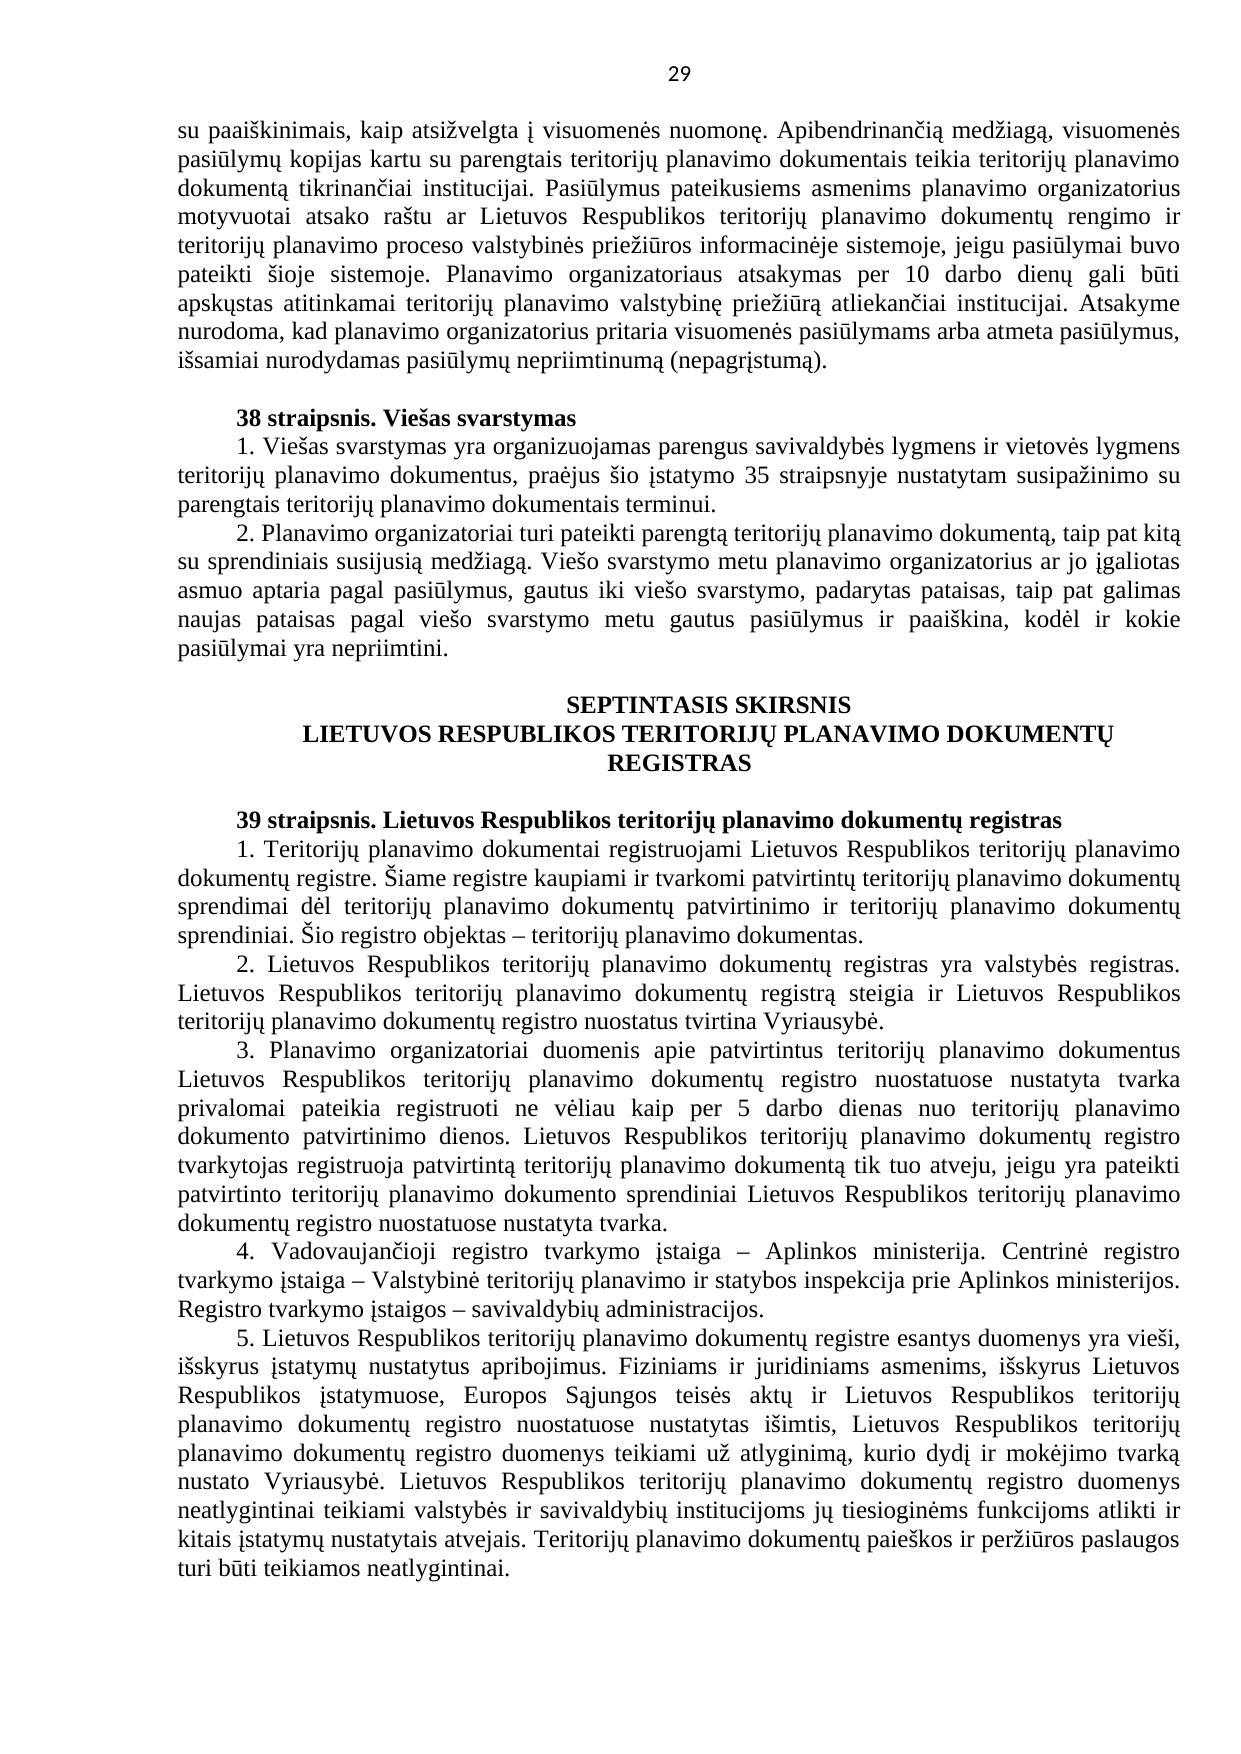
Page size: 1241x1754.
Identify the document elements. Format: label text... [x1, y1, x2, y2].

text 1. Viešas svarstymas yra organizuojamas parengus savivaldybės lygmens ir vietovės lygmens teritorijų planavimo dokumentus, praėjus šio įstatymo 35 straipsnyje nustatytam susipažinimo su parengtais teritorijų planavimo dokumentais terminui. [177, 431, 1181, 518]
text 5. Lietuvos Respublikos teritorijų planavimo dokumentų registre esantys duomenys yra vieši, išskyrus įstatymų nustatytus apribojimus. Fiziniams ir juridiniams asmenims, išskyrus Lietuvos Respublikos įstatymuose, Europos Sąjungos teisės aktų ir Lietuvos Respublikos teritorijų planavimo dokumentų registro nuostatuose nustatytas išimtis, Lietuvos Respublikos teritorijų planavimo dokumentų registro duomenys teikiami už atlyginimą, kurio dydį ir mokėjimo tvarką nustato Vyriausybė. Lietuvos Respublikos teritorijų planavimo dokumentų registro duomenys neatlygintinai teikiami valstybės ir savivaldybių institucijoms jų tiesioginėms funkcijoms atlikti ir kitais įstatymų nustatytais atvejais. Teritorijų planavimo dokumentų paieškos ir peržiūros paslaugos turi būti teikiamos neatlygintinai. [177, 1323, 1181, 1581]
text 3. Planavimo organizatoriai duomenis apie patvirtintus teritorijų planavimo dokumentus Lietuvos Respublikos teritorijų planavimo dokumentų registro nuostatuose nustatyta tvarka privalomai pateikia registruoti ne vėliau kaip per 5 darbo dienas nuo teritorijų planavimo dokumento patvirtinimo dienos. Lietuvos Respublikos teritorijų planavimo dokumentų registro tvarkytojas registruoja patvirtintą teritorijų planavimo dokumentą tik tuo atveju, jeigu yra pateikti patvirtinto teritorijų planavimo dokumento sprendiniai Lietuvos Respublikos teritorijų planavimo dokumentų registro nuostatuose nustatyta tvarka. [177, 1035, 1181, 1236]
text 38 straipsnis. Viešas svarstymas [177, 403, 1181, 431]
text 39 straipsnis. Lietuvos Respublikos teritorijų planavimo dokumentų registras [177, 805, 1181, 834]
text 1. Teritorijų planavimo dokumentai registruojami Lietuvos Respublikos teritorijų planavimo dokumentų registre. Šiame registre kaupiami ir tvarkomi patvirtintų teritorijų planavimo dokumentų sprendimai dėl teritorijų planavimo dokumentų patvirtinimo ir teritorijų planavimo dokumentų sprendiniai. Šio registro objektas – teritorijų planavimo dokumentas. [177, 834, 1181, 949]
text SEPTINTASIS SKIRSNIS [177, 690, 1181, 719]
text 2. Planavimo organizatoriai turi pateikti parengtą teritorijų planavimo dokumentą, taip pat kitą su sprendiniais susijusią medžiagą. Viešo svarstymo metu planavimo organizatorius ar jo įgaliotas asmuo aptaria pagal pasiūlymus, gautus iki viešo svarstymo, padarytas pataisas, taip pat galimas naujas pataisas pagal viešo svarstymo metu gautus pasiūlymus ir paaiškina, kodėl ir kokie pasiūlymai yra nepriimtini. [177, 518, 1181, 661]
text 4. Vadovaujančioji registro tvarkymo įstaiga – Aplinkos ministerija. Centrinė registro tvarkymo įstaiga – Valstybinė teritorijų planavimo ir statybos inspekcija prie Aplinkos ministerijos. Registro tvarkymo įstaigos – savivaldybių administracijos. [177, 1236, 1181, 1323]
text 2. Lietuvos Respublikos teritorijų planavimo dokumentų registras yra valstybės registras. Lietuvos Respublikos teritorijų planavimo dokumentų registrą steigia ir Lietuvos Respublikos teritorijų planavimo dokumentų registro nuostatus tvirtina Vyriausybė. [177, 949, 1181, 1035]
text su paaiškinimais, kaip atsižvelgta į visuomenės nuomonę. Apibendrinančią medžiagą, visuomenės pasiūlymų kopijas kartu su parengtais teritorijų planavimo dokumentais teikia teritorijų planavimo dokumentą tikrinančiai institucijai. Pasiūlymus pateikusiems asmenims planavimo organizatorius motyvuotai atsako raštu ar Lietuvos Respublikos teritorijų planavimo dokumentų rengimo ir teritorijų planavimo proceso valstybinės priežiūros informacinėje sistemoje, jeigu pasiūlymai buvo pateikti šioje sistemoje. Planavimo organizatoriaus atsakymas per 10 darbo dienų gali būti apskųstas atitinkamai teritorijų planavimo valstybinę priežiūrą atliekančiai institucijai. Atsakyme nurodoma, kad planavimo organizatorius pritaria visuomenės pasiūlymams arba atmeta pasiūlymus, išsamiai nurodydamas pasiūlymų nepriimtinumą (nepagrįstumą). [177, 115, 1181, 374]
text LIETUVOS RESPUBLIKOS TERITORIJŲ PLANAVIMO DOKUMENTŲ REGISTRAS [177, 719, 1181, 776]
